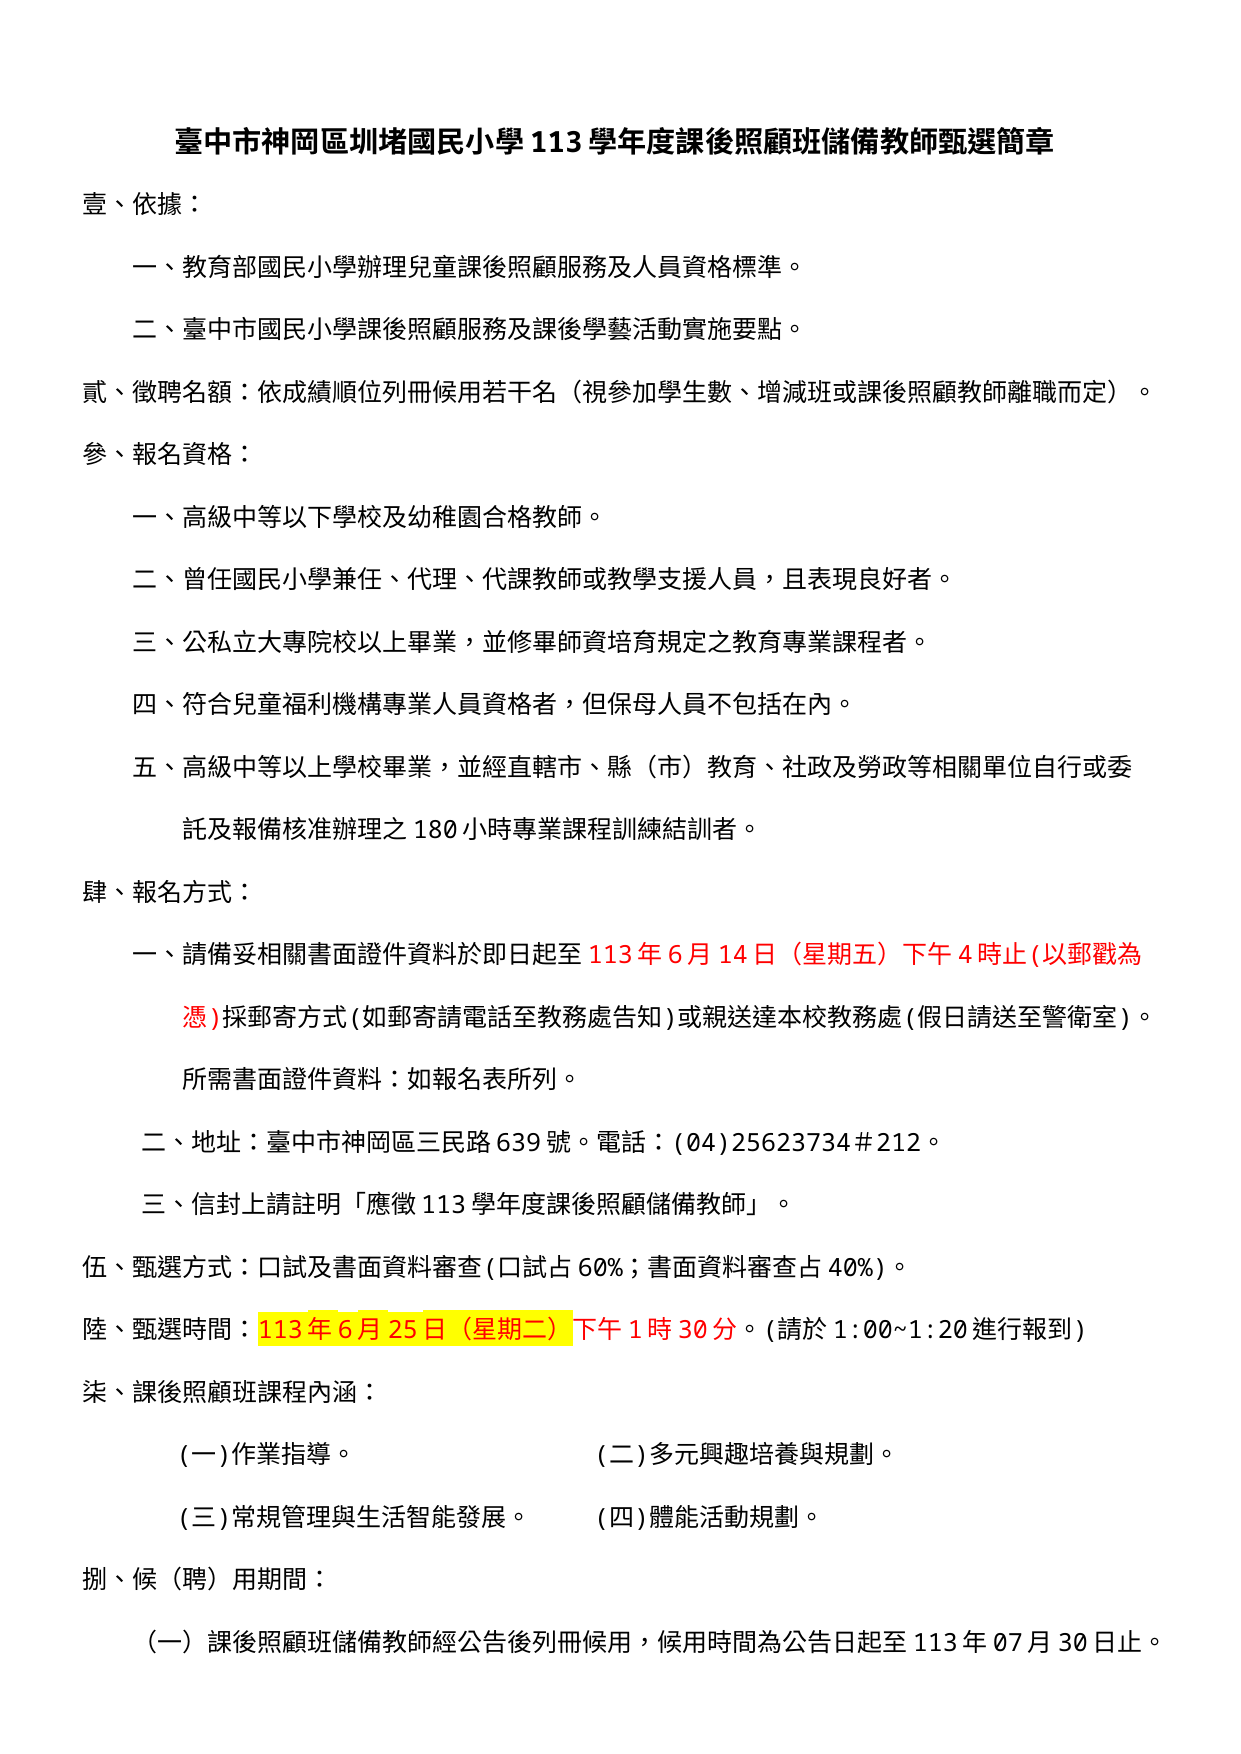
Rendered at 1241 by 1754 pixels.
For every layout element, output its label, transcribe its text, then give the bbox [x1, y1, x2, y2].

text (一)作業指導。 (二)多元興趣培養與規劃。 [176, 1411, 1146, 1474]
text 三、信封上請註明「應徵113學年度課後照顧儲備教師」。 [141, 1161, 1146, 1224]
text 二、地址：臺中市神岡區三民路639號。電話：(04)25623734＃212。 [141, 1099, 1146, 1161]
text 臺中市神岡區圳堵國民小學113學年度課後照顧班儲備教師甄選簡章 [83, 99, 1146, 161]
text 三、公私立大專院校以上畢業，並修畢師資培育規定之教育專業課程者。 [133, 599, 1146, 661]
text 參、報名資格： [83, 411, 1146, 474]
text 一、教育部國民小學辦理兒童課後照顧服務及人員資格標準。 [133, 224, 1146, 286]
text 捌、候（聘）用期間： [83, 1536, 1146, 1599]
text 柒、課後照顧班課程內涵： [83, 1349, 1146, 1411]
text 一、高級中等以下學校及幼稚園合格教師。 [133, 474, 1146, 536]
text 陸、甄選時間：113年6月25日（星期二）下午1時30分。(請於1:00~1:20進行報到) [83, 1286, 1146, 1349]
text 二、臺中市國民小學課後照顧服務及課後學藝活動實施要點。 [133, 286, 1146, 349]
text 四、符合兒童福利機構專業人員資格者，但保母人員不包括在內。 [133, 661, 1146, 724]
text 二、曾任國民小學兼任、代理、代課教師或教學支援人員，且表現良好者。 [133, 536, 1146, 599]
text 五、高級中等以上學校畢業，並經直轄市、縣（市）教育、社政及勞政等相關單位自行或委託及報備核准辦理之180小時專業課程訓練結訓者。 [133, 724, 1146, 849]
text (三)常規管理與生活智能發展。 (四)體能活動規劃。 [176, 1474, 1146, 1536]
text 一、請備妥相關書面證件資料於即日起至113年6月14日（星期五）下午4時止(以郵戳為憑)採郵寄方式(如郵寄請電話至教務處告知)或親送達本校教務處(假日請送至警衛室)。所需書面證件資料：如報名表所列。 [133, 911, 1146, 1099]
text 伍、甄選方式：口試及書面資料審查(口試占60%；書面資料審查占40%)。 [83, 1224, 1146, 1286]
text 肆、報名方式： [83, 849, 1146, 911]
text （一）課後照顧班儲備教師經公告後列冊候用，候用時間為公告日起至113年07月30日止。 [133, 1599, 1146, 1661]
text 壹、依據： [83, 161, 1146, 224]
text 貳、徵聘名額：依成績順位列冊候用若干名（視參加學生數、增減班或課後照顧教師離職而定）。 [83, 349, 1146, 411]
